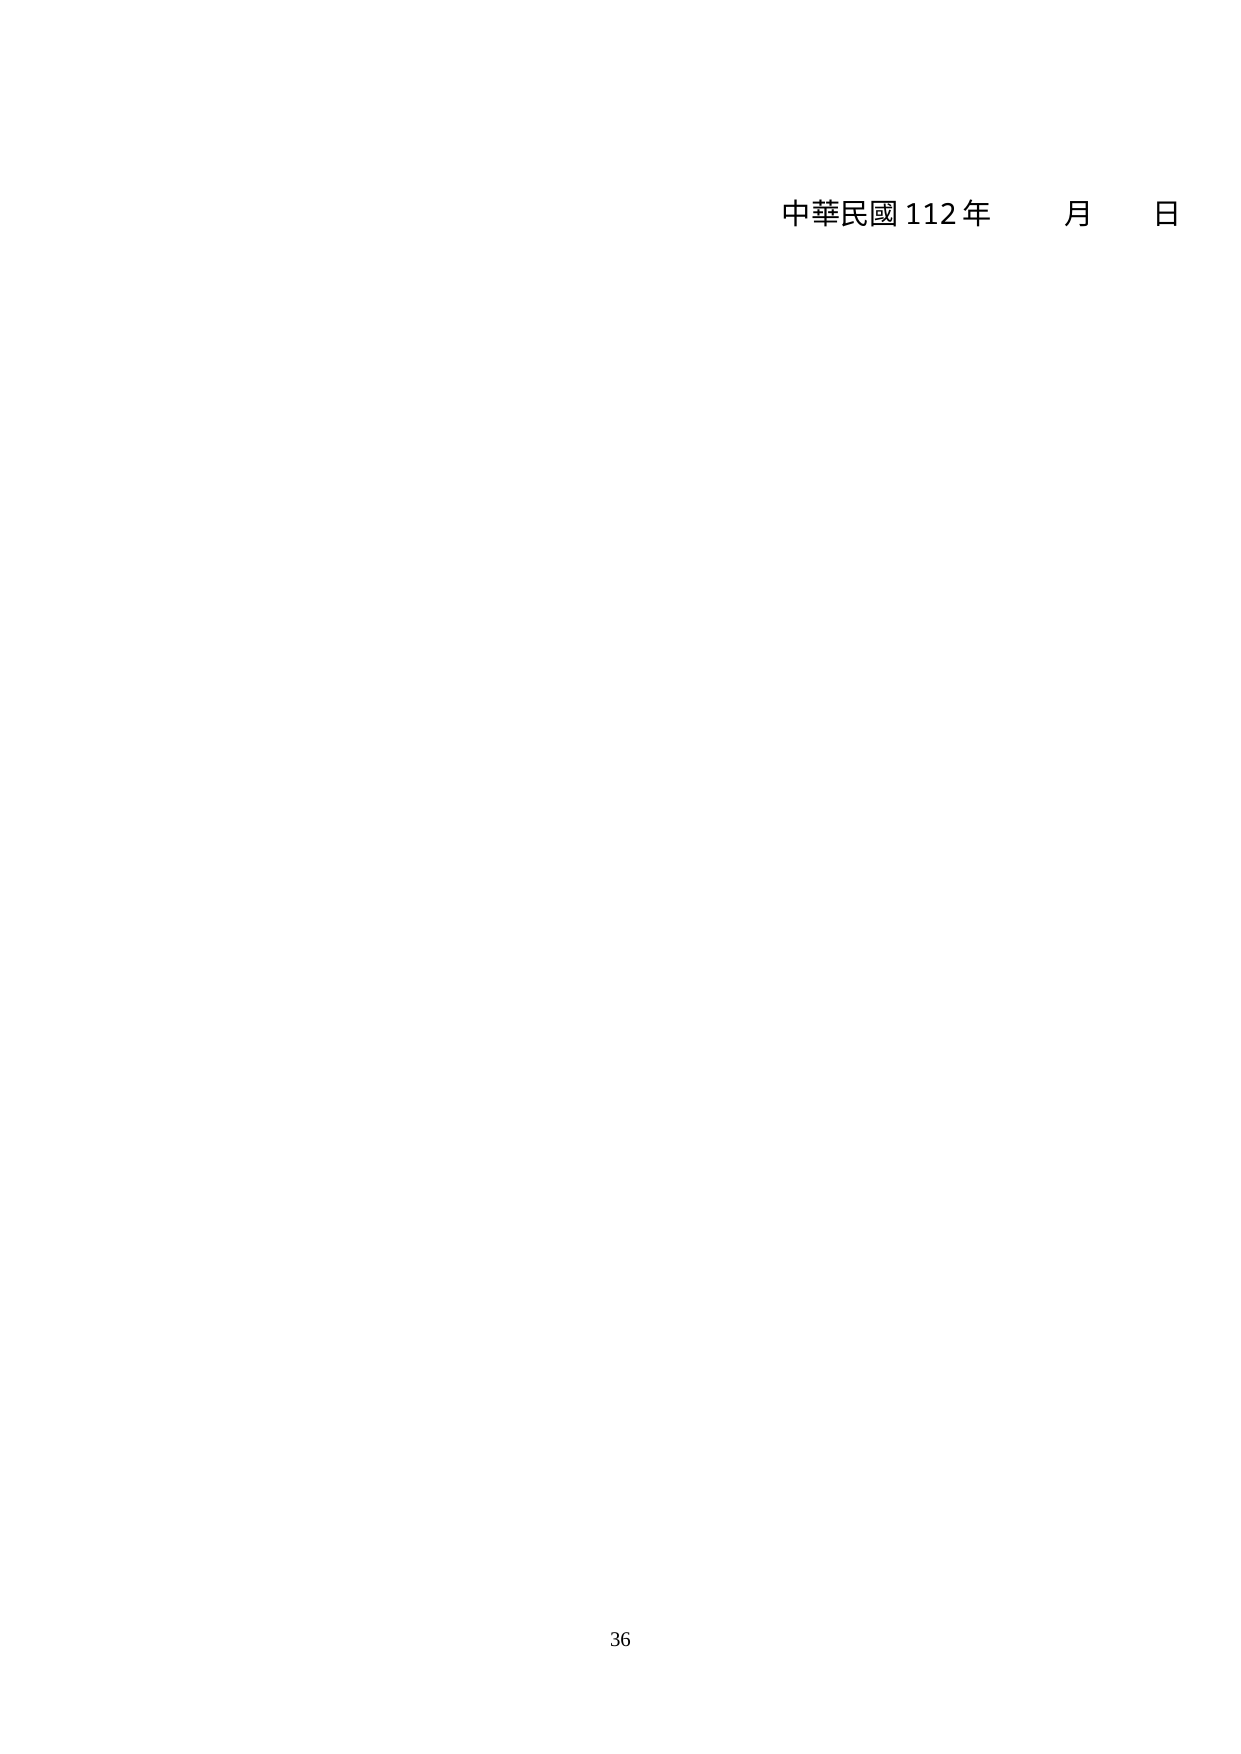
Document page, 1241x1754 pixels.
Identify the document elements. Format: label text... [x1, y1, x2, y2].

text 中華民國112年 月 日 [59, 190, 1181, 233]
